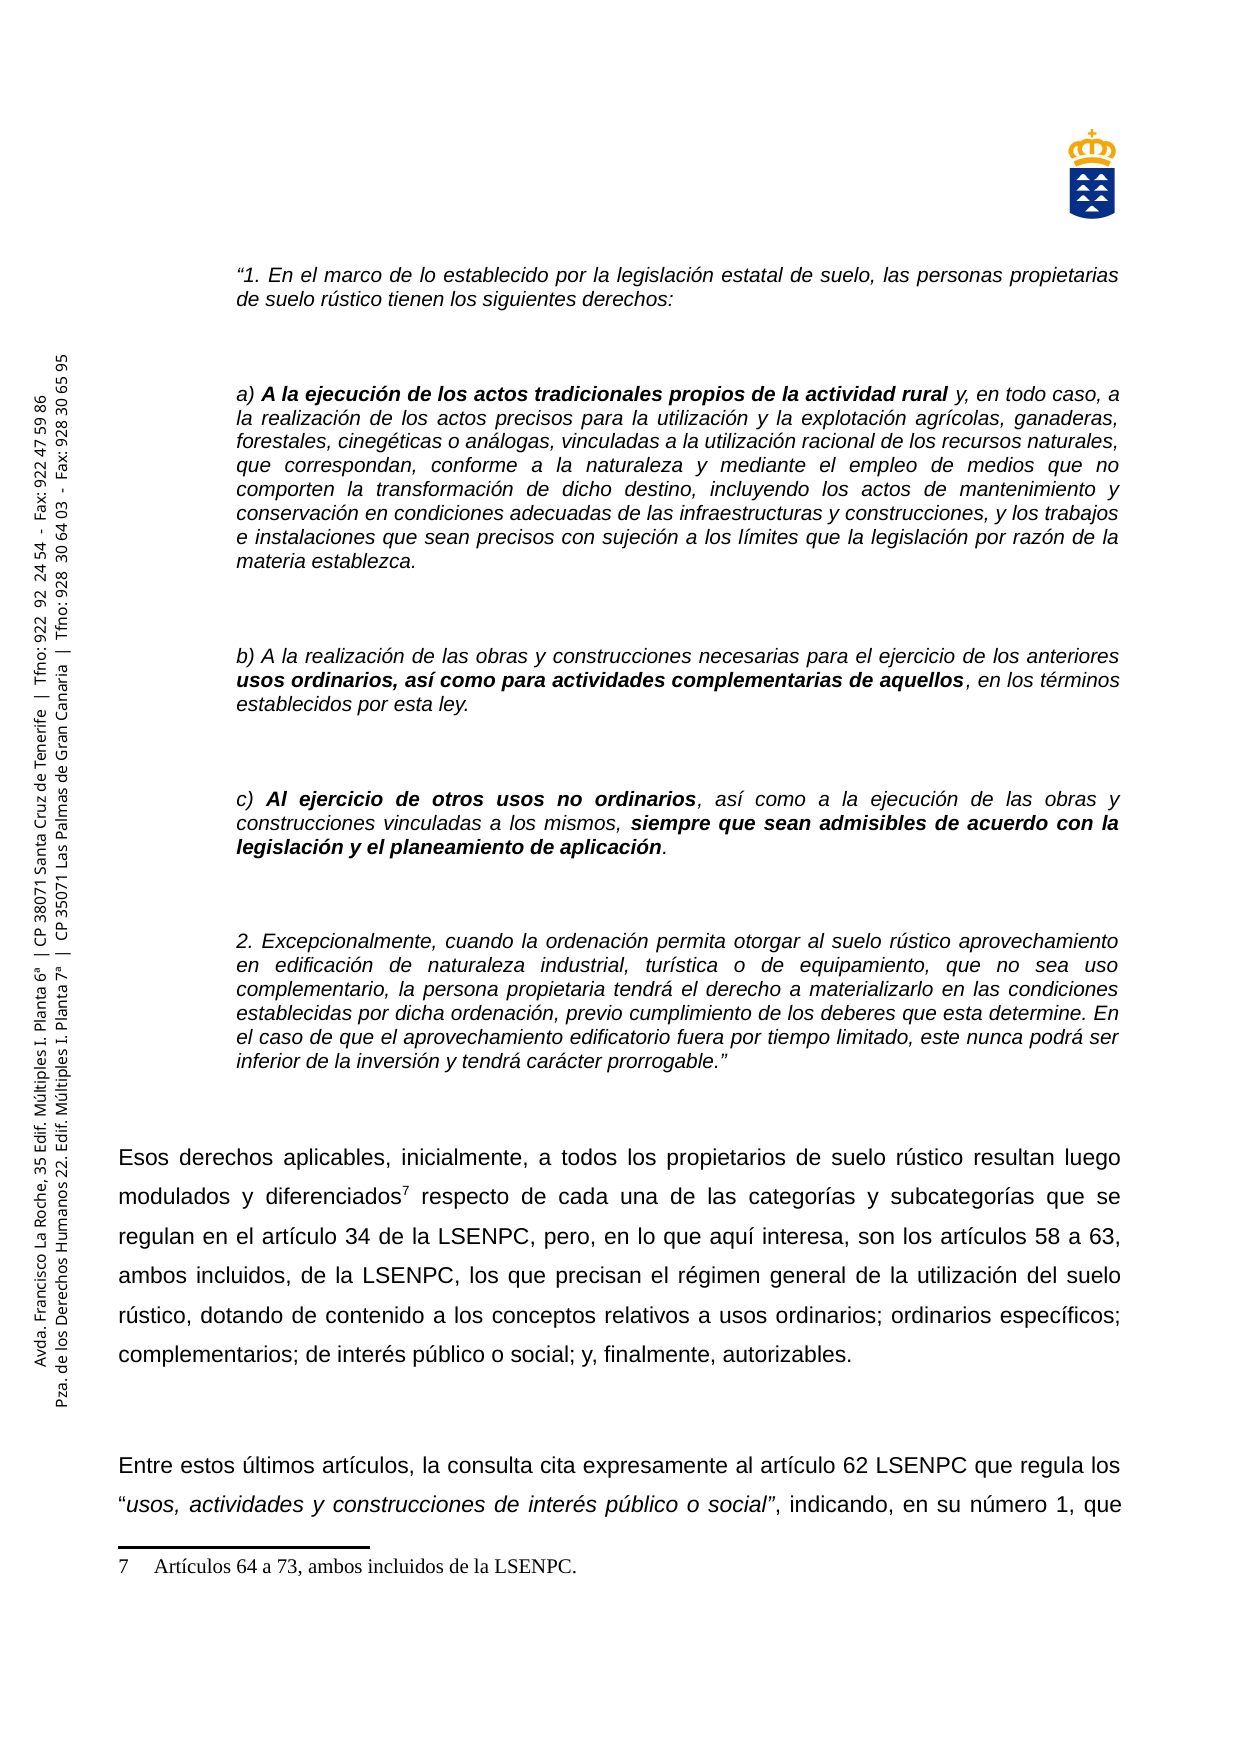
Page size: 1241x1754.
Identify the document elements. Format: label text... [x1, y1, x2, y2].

text 2. Excepcionalmente, cuando la ordenación permita otorgar al suelo rústico aprovechamiento en edificación de naturaleza industrial, turística o de equipamiento, que no sea uso complementario, la persona propietaria tendrá el derecho a materializarlo en las condiciones establecidas por dicha ordenación, previo cumplimiento de los deberes que esta determine. En el caso de que el aprovechamiento edificatorio fuera por tiempo limitado, este nunca podrá ser inferior de la inversión y tendrá carácter prorrogable.” [236, 929, 1122, 1073]
text Esos derechos aplicables, inicialmente, a todos los propietarios de suelo rústico resultan luego modulados y diferenciados respecto de cada una de las categorías y subcategorías que se regulan en el artículo 34 de la LSENPC, pero, en lo que aquí interesa, son los artículos 58 a 63, ambos incluidos, de la LSENPC, los que precisan el régimen general de la utilización del suelo rústico, dotando de contenido a los conceptos relativos a usos ordinarios; ordinarios específicos; complementarios; de interés público o social; y, finalmente, autorizables. [118, 1144, 1122, 1368]
text Entre estos últimos artículos, la consulta cita expresamente al artículo 62 LSENPC que regula los “usos, actividades y construcciones de interés público o social”, indicando, en su número 1, que [118, 1452, 1122, 1517]
text b) A la realización de las obras y construcciones necesarias para el ejercicio de los anteriores usos ordinarios, así como para actividades complementarias de aquellos, en los términos establecidos por esta ley. [236, 644, 1122, 716]
text “1. En el marco de lo establecido por la legislación estatal de suelo, las personas propietarias de suelo rústico tienen los siguientes derechos: [236, 263, 1122, 311]
picture [1068, 129, 1123, 223]
text Artículos 64 a 73, ambos incluidos de la LSENPC. [118, 1553, 1122, 1578]
text c) Al ejercicio de otros usos no ordinarios, así como a la ejecución de las obras y construcciones vinculadas a los mismos, siempre que sean admisibles de acuerdo con la legislación y el planeamiento de aplicación. [236, 787, 1122, 858]
text a) A la ejecución de los actos tradicionales propios de la actividad rural y, en todo caso, a la realización de los actos precisos para la utilización y la explotación agrícolas, ganaderas, forestales, cinegéticas o análogas, vinculadas a la utilización racional de los recursos naturales, que correspondan, conforme a la naturaleza y mediante el empleo de medios que no comporten la transformación de dicho destino, incluyendo los actos de mantenimiento y conservación en condiciones adecuadas de las infraestructuras y construcciones, y los trabajos e instalaciones que sean precisos con sujeción a los límites que la legislación por razón de la materia establezca. [236, 381, 1122, 573]
